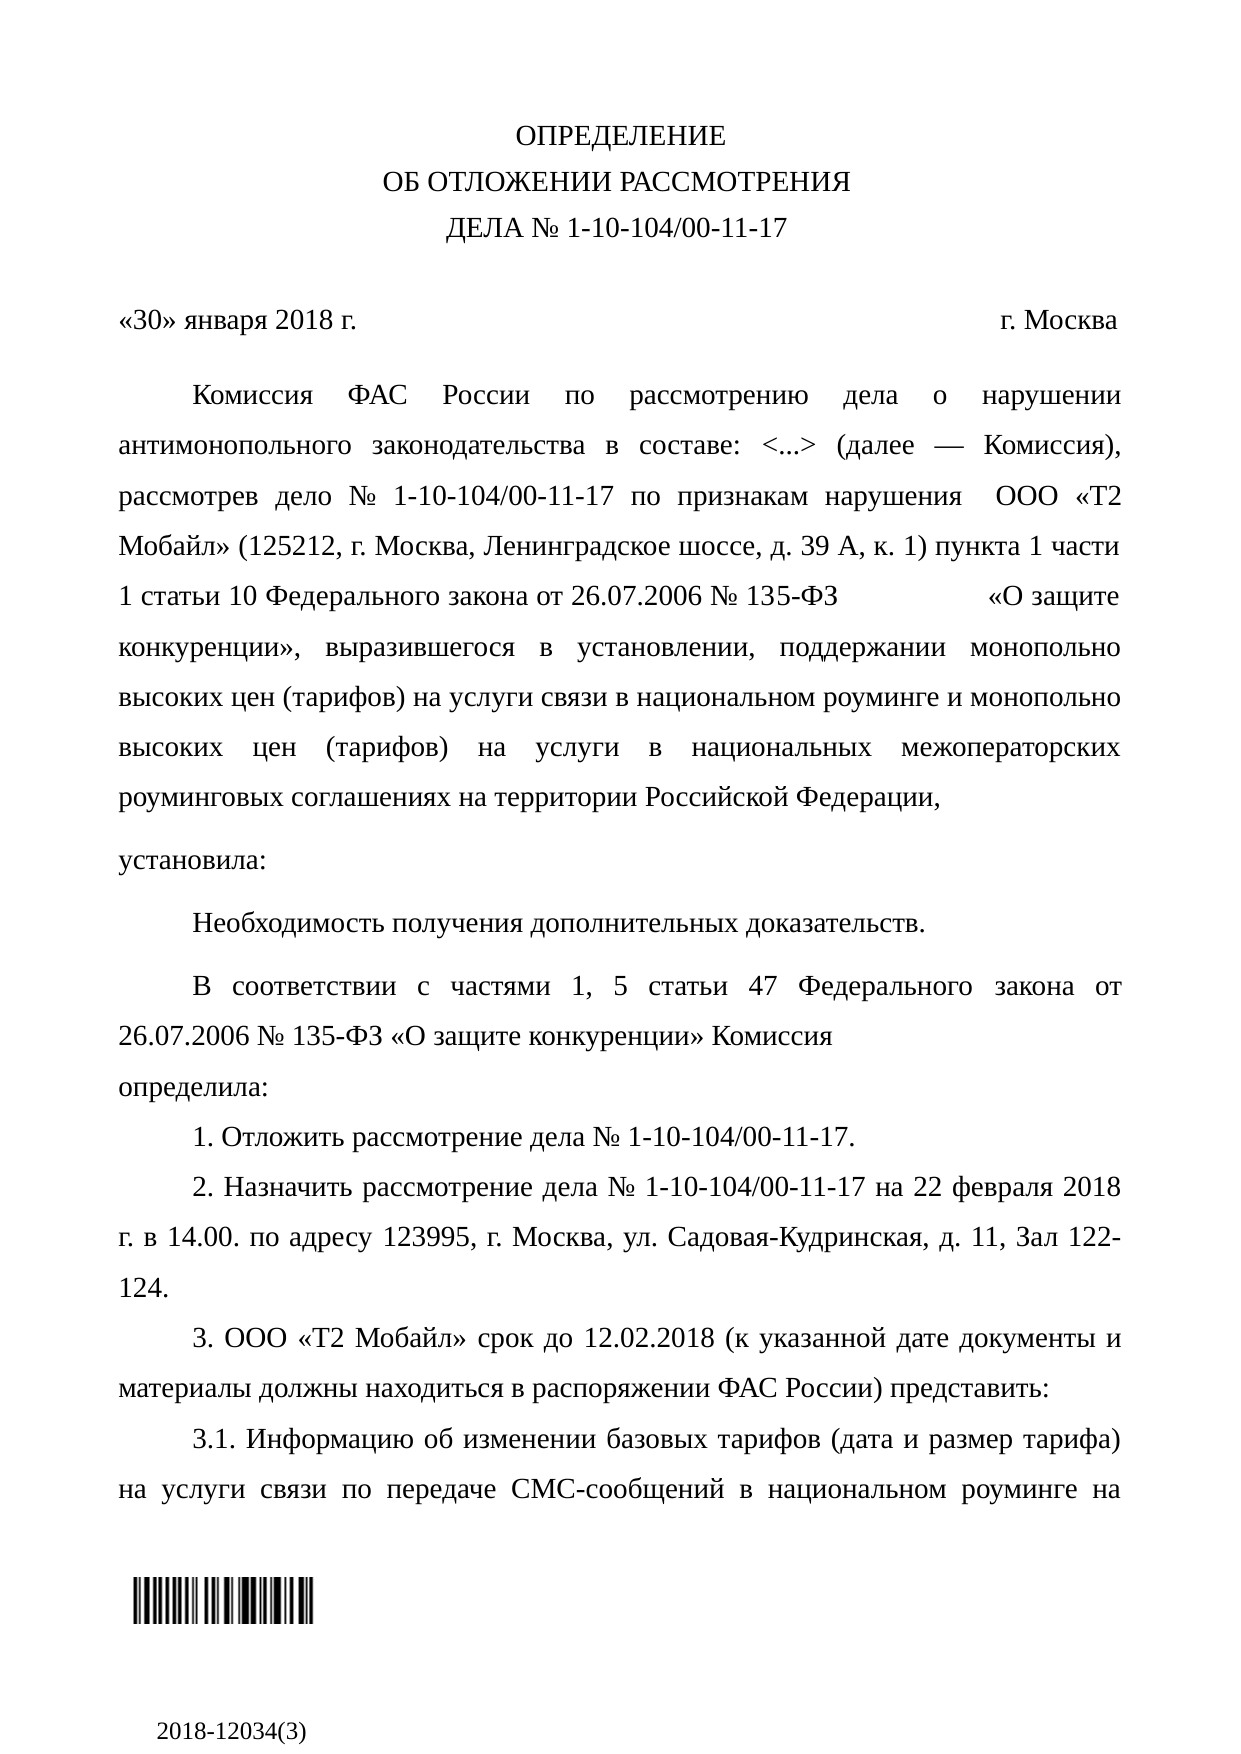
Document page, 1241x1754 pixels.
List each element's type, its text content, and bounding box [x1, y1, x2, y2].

text определила: [118, 1069, 1122, 1102]
text 3.1. Информацию об изменении базовых тарифов (дата и размер тарифа) на услуги связи по передаче СМС-сообщений в национальном роуминге на [118, 1421, 1122, 1505]
text 1. Отложить рассмотрение дела № 1-10-104/00-11-17. [118, 1119, 1122, 1152]
text В соответствии с частями 1, 5 статьи 47 Федерального закона от 26.07.2006 № 135-ФЗ «О защите конкуренции» Комиссия [118, 968, 1122, 1052]
text 3. ООО «Т2 Мобайл» срок до 12.02.2018 (к указанной дате документы и материалы должны находиться в распоряжении ФАС России) представить: [118, 1320, 1122, 1404]
text ОПРЕДЕЛЕНИЕ [119, 118, 1122, 152]
picture [118, 1577, 331, 1624]
text ДЕЛА № 1-10-104/00-11-17 [118, 210, 1122, 244]
text Комиссия ФАС России по рассмотрению дела о нарушении антимонопольного законодательства в составе: <...> (далее — Комиссия), рассмотрев дело № 1-10-104/00-11-17 по признакам нарушения ООО «Т2 Мобайл» (125212, г. Москва, Ленинградское шоссе, д. 39 А, к. 1) пункта 1 части 1 статьи 10 Федерального закона от 26.07.2006 № 135-ФЗ «О защите конкуренции», выразившегося в установлении, поддержании монопольно высоких цен (тарифов) на услуги связи в национальном роуминге и монопольно высоких цен (тарифов) на услуги в национальных межоператорских роуминговых соглашениях на территории Российской Федерации, [118, 377, 1122, 813]
text 2. Назначить рассмотрение дела № 1-10-104/00-11-17 на 22 февраля 2018 г. в 14.00. по адресу 123995, г. Москва, ул. Садовая-Кудринская, д. 11, Зал 122-124. [118, 1169, 1122, 1303]
text установила: [118, 842, 1122, 876]
text Необходимость получения дополнительных доказательств. [118, 905, 1122, 939]
text «30» января 2018 г. г. Москва [118, 302, 1122, 364]
text ОБ ОТЛОЖЕНИИ РАССМОТРЕНИЯ [118, 164, 1122, 198]
